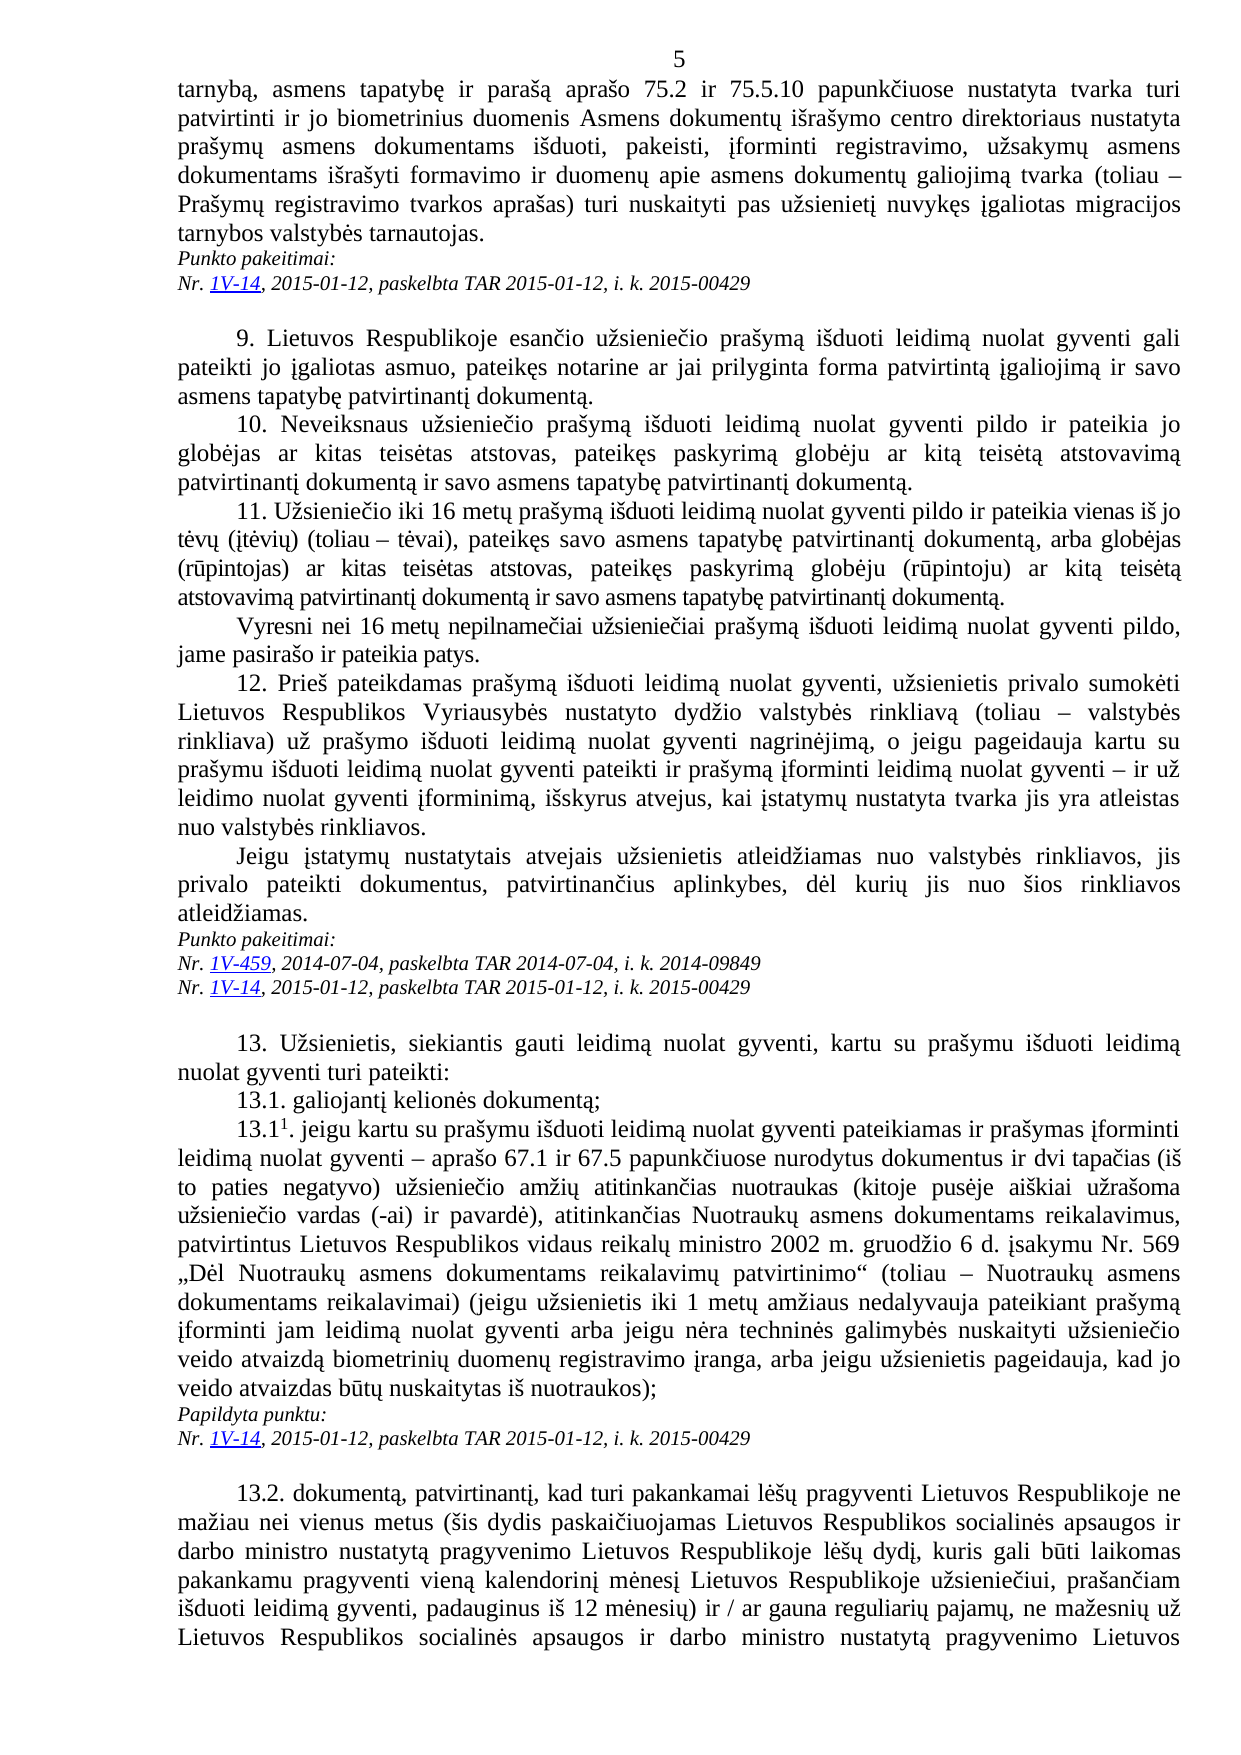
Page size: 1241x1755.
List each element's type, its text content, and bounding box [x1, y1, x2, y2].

text 12. Prieš pateikdamas prašymą išduoti leidimą nuolat gyventi, užsienietis privalo sumokėti Lietuvos Respublikos Vyriausybės nustatyto dydžio valstybės rinkliavą (toliau – valstybės rinkliava) už prašymo išduoti leidimą nuolat gyventi nagrinėjimą, o jeigu pageidauja kartu su prašymu išduoti leidimą nuolat gyventi pateikti ir prašymą įforminti leidimą nuolat gyventi – ir už leidimo nuolat gyventi įforminimą, išskyrus atvejus, kai įstatymų nustatyta tvarka jis yra atleistas nuo valstybės rinkliavos. [177, 668, 1181, 841]
text 10. Neveiksnaus užsieniečio prašymą išduoti leidimą nuolat gyventi pildo ir pateikia jo globėjas ar kitas teisėtas atstovas, pateikęs paskyrimą globėju ar kitą teisėtą atstovavimą patvirtinantį dokumentą ir savo asmens tapatybę patvirtinantį dokumentą. [177, 409, 1181, 496]
text Nr. 1V-14, 2015-01-12, paskelbta TAR 2015-01-12, i. k. 2015-00429 [177, 975, 1181, 999]
text 13. Užsienietis, siekiantis gauti leidimą nuolat gyventi, kartu su prašymu išduoti leidimą nuolat gyventi turi pateikti: [177, 1028, 1181, 1085]
text Nr. 1V-14, 2015-01-12, paskelbta TAR 2015-01-12, i. k. 2015-00429 [177, 270, 1181, 294]
text 9. Lietuvos Respublikoje esančio užsieniečio prašymą išduoti leidimą nuolat gyventi gali pateikti jo įgaliotas asmuo, pateikęs notarine ar jai prilyginta forma patvirtintą įgaliojimą ir savo asmens tapatybę patvirtinantį dokumentą. [177, 323, 1181, 409]
text 13.2. dokumentą, patvirtinantį, kad turi pakankamai lėšų pragyventi Lietuvos Respublikoje ne mažiau nei vienus metus (šis dydis paskaičiuojamas Lietuvos Respublikos socialinės apsaugos ir darbo ministro nustatytą pragyvenimo Lietuvos Respublikoje lėšų dydį, kuris gali būti laikomas pakankamu pragyventi vieną kalendorinį mėnesį Lietuvos Respublikoje užsieniečiui, prašančiam išduoti leidimą gyventi, padauginus iš 12 mėnesių) ir / ar gauna reguliarių pajamų, ne mažesnių už Lietuvos Respublikos socialinės apsaugos ir darbo ministro nustatytą pragyvenimo Lietuvos [177, 1478, 1181, 1651]
text tarnybą, asmens tapatybę ir parašą aprašo 75.2 ir 75.5.10 papunkčiuose nustatyta tvarka turi patvirtinti ir jo biometrinius duomenis Asmens dokumentų išrašymo centro direktoriaus nustatyta prašymų asmens dokumentams išduoti, pakeisti, įforminti registravimo, užsakymų asmens dokumentams išrašyti formavimo ir duomenų apie asmens dokumentų galiojimą tvarka (toliau – Prašymų registravimo tvarkos aprašas) turi nuskaityti pas užsienietį nuvykęs įgaliotas migracijos tarnybos valstybės tarnautojas. [177, 74, 1181, 246]
text Vyresni nei 16 metų nepilnamečiai užsieniečiai prašymą išduoti leidimą nuolat gyventi pildo, jame pasirašo ir pateikia patys. [177, 611, 1181, 668]
text 11. Užsieniečio iki 16 metų prašymą išduoti leidimą nuolat gyventi pildo ir pateikia vienas iš jo tėvų (įtėvių) (toliau – tėvai), pateikęs savo asmens tapatybę patvirtinantį dokumentą, arba globėjas (rūpintojas) ar kitas teisėtas atstovas, pateikęs paskyrimą globėju (rūpintoju) ar kitą teisėtą atstovavimą patvirtinantį dokumentą ir savo asmens tapatybę patvirtinantį dokumentą. [177, 496, 1181, 611]
text 13.1. galiojantį kelionės dokumentą; [177, 1085, 1181, 1114]
text Papildyta punktu: [177, 1402, 1181, 1426]
text 13.11. jeigu kartu su prašymu išduoti leidimą nuolat gyventi pateikiamas ir prašymas įforminti leidimą nuolat gyventi – aprašo 67.1 ir 67.5 papunkčiuose nurodytus dokumentus ir dvi tapačias (iš to paties negatyvo) užsieniečio amžių atitinkančias nuotraukas (kitoje pusėje aiškiai užrašoma užsieniečio vardas (-ai) ir pavardė), atitinkančias Nuotraukų asmens dokumentams reikalavimus, patvirtintus Lietuvos Respublikos vidaus reikalų ministro 2002 m. gruodžio 6 d. įsakymu Nr. 569 „Dėl Nuotraukų asmens dokumentams reikalavimų patvirtinimo“ (toliau – Nuotraukų asmens dokumentams reikalavimai) (jeigu užsienietis iki 1 metų amžiaus nedalyvauja pateikiant prašymą įforminti jam leidimą nuolat gyventi arba jeigu nėra techninės galimybės nuskaityti užsieniečio veido atvaizdą biometrinių duomenų registravimo įranga, arba jeigu užsienietis pageidauja, kad jo veido atvaizdas būtų nuskaitytas iš nuotraukos); [177, 1114, 1181, 1402]
text Punkto pakeitimai: [177, 246, 1181, 270]
text Jeigu įstatymų nustatytais atvejais užsienietis atleidžiamas nuo valstybės rinkliavos, jis privalo pateikti dokumentus, patvirtinančius aplinkybes, dėl kurių jis nuo šios rinkliavos atleidžiamas. [177, 841, 1181, 927]
text Nr. 1V-14, 2015-01-12, paskelbta TAR 2015-01-12, i. k. 2015-00429 [177, 1426, 1181, 1450]
text Nr. 1V-459, 2014-07-04, paskelbta TAR 2014-07-04, i. k. 2014-09849 [177, 951, 1181, 975]
text Punkto pakeitimai: [177, 927, 1181, 951]
